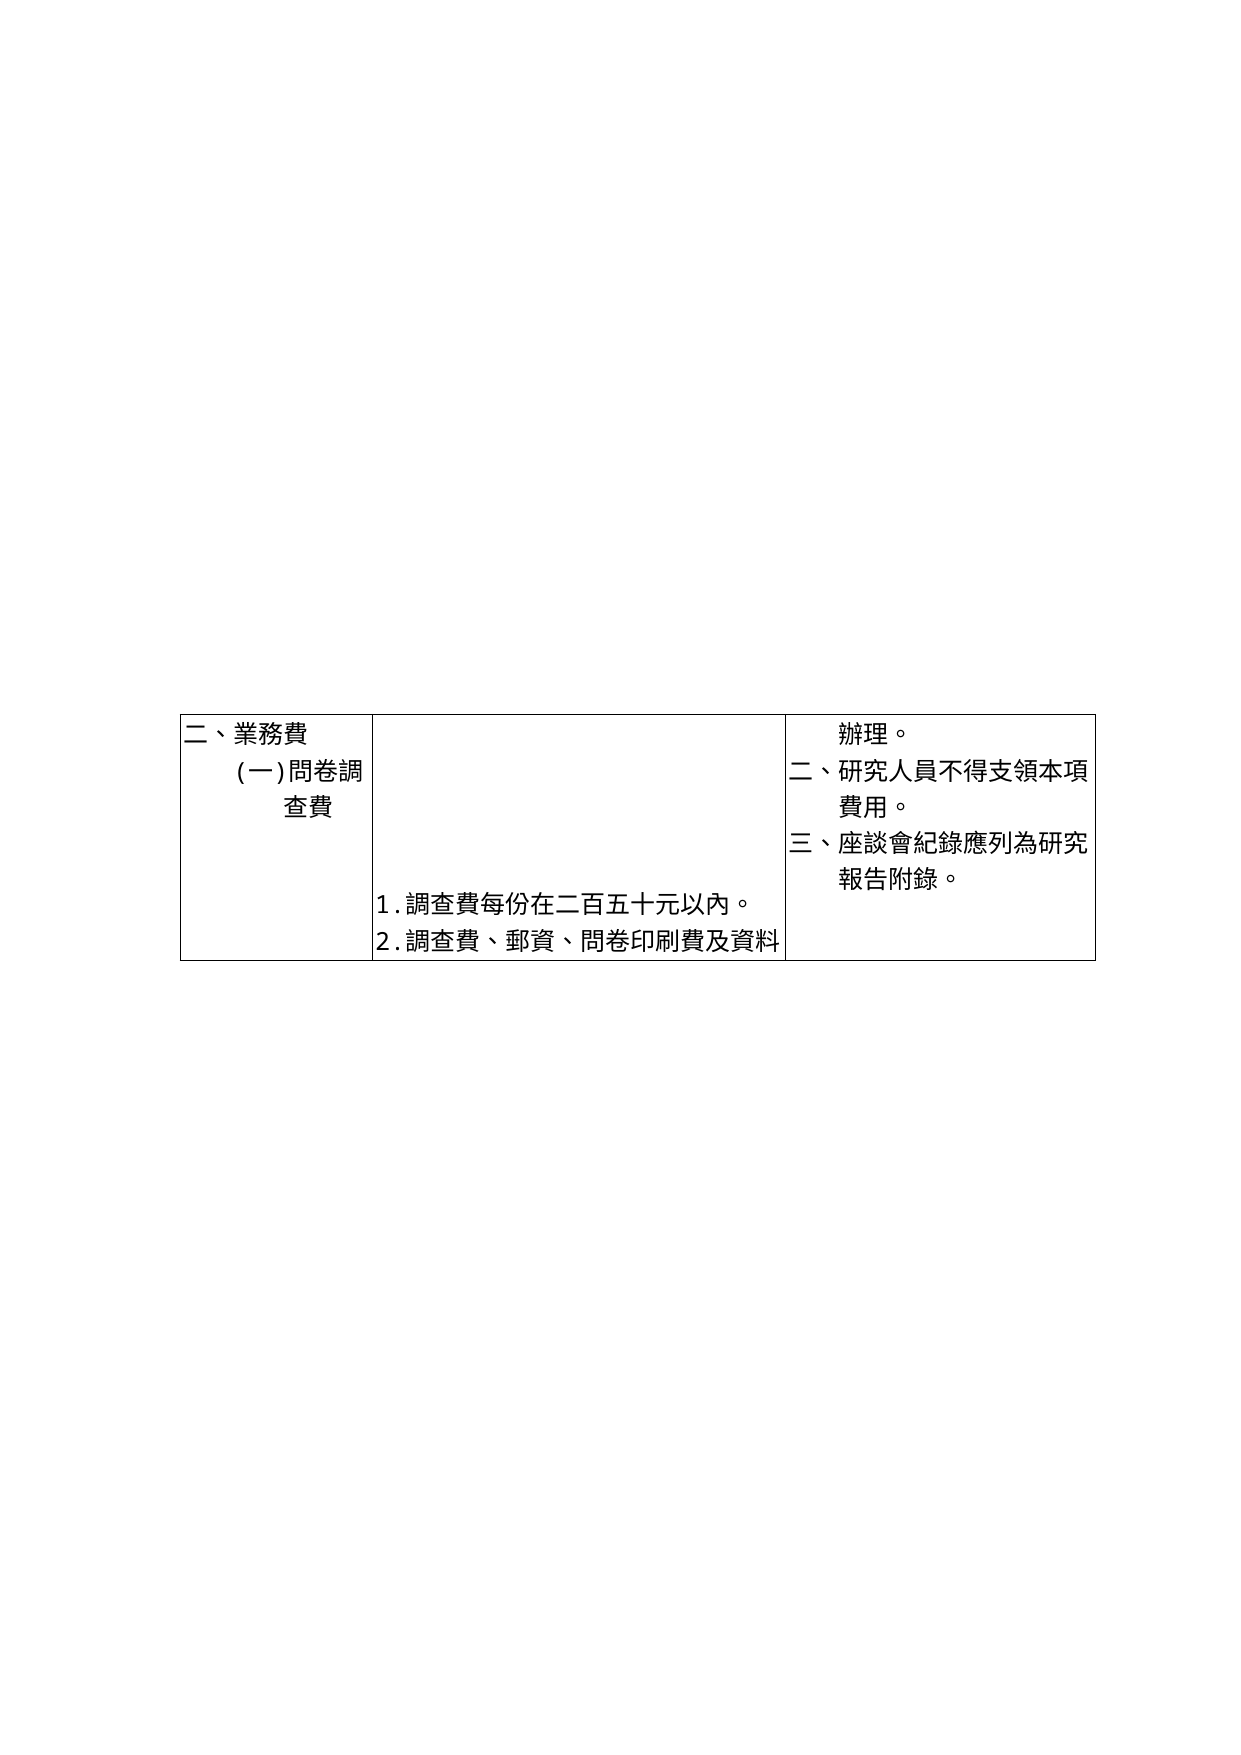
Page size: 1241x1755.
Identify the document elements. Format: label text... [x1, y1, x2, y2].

table_cell 辦理。 二、研究人員不得支領本項費用。 三、座談會紀錄應列為研究報告附錄。 [786, 715, 1095, 960]
table_cell 二、業務費 (一)問卷調查費 [181, 715, 372, 960]
table_cell 1.調查費每份在二百五十元以內。 2.調查費、郵資、問卷印刷費及資料 [373, 715, 785, 960]
